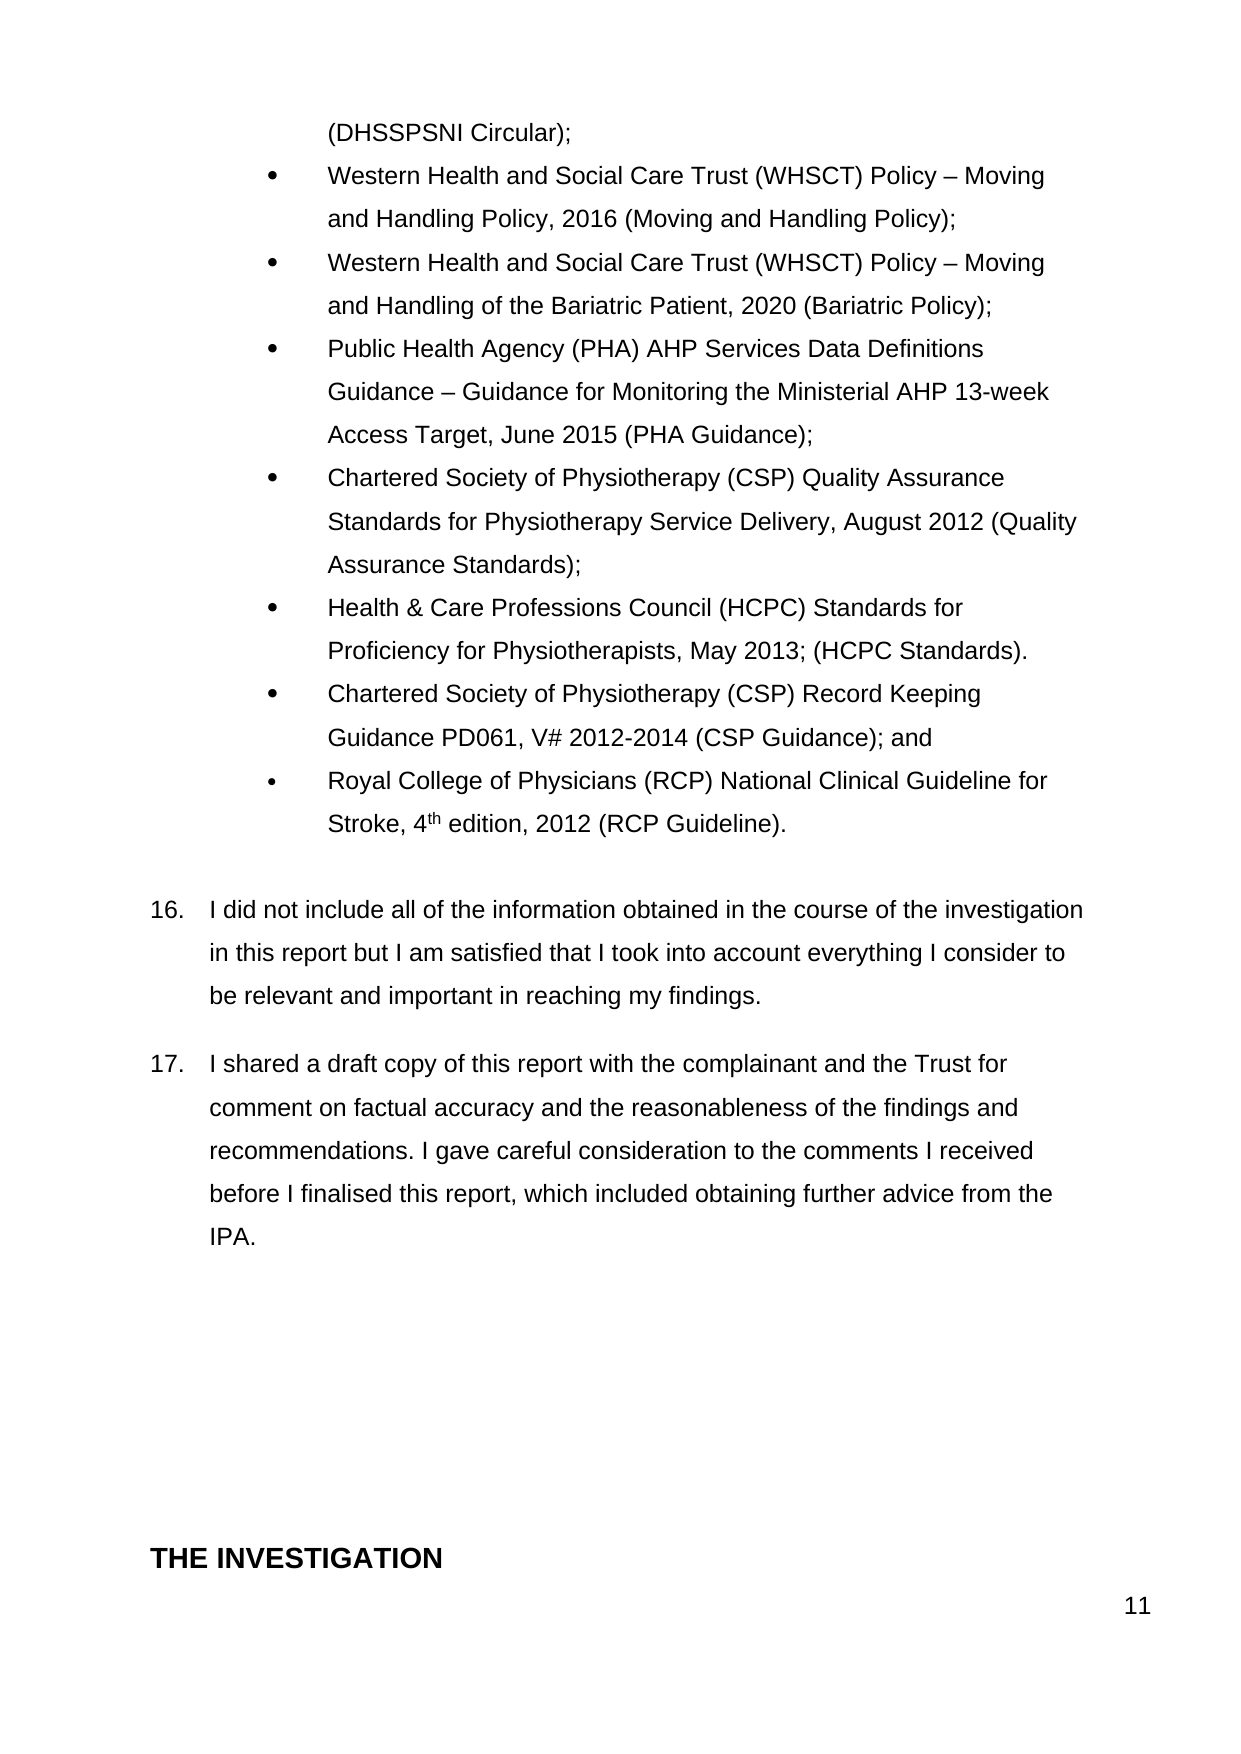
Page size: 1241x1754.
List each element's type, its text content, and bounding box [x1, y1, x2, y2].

list Royal College of Physicians (RCP) National Clinical Guideline for Stroke, 4th edition, 2012 (RCP Guideline). [268, 766, 1090, 837]
list Chartered Society of Physiotherapy (CSP) Quality Assurance Standards for Physiotherapy Service Delivery, August 2012 (Quality Assurance Standards); [268, 463, 1090, 578]
list I shared a draft copy of this report with the complainant and the Trust for comment on factual accuracy and the reasonableness of the findings and recommendations. I gave careful consideration to the comments I received before I finalised this report, which included obtaining further advice from the IPA. [150, 1049, 1090, 1251]
list Chartered Society of Physiotherapy (CSP) Record Keeping Guidance PD061, V# 2012-2014 (CSP Guidance); and [268, 679, 1090, 751]
list I did not include all of the information obtained in the course of the investigation in this report but I am satisfied that I took into account everything I consider to be relevant and important in reaching my findings. [150, 895, 1090, 1010]
text THE INVESTIGATION [150, 1542, 1090, 1575]
list Western Health and Social Care Trust (WHSCT) Policy – Moving and Handling Policy, 2016 (Moving and Handling Policy); [268, 161, 1090, 233]
list Health & Care Professions Council (HCPC) Standards for Proficiency for Physiotherapists, May 2013; (HCPC Standards). [268, 593, 1090, 665]
list (DHSSPSNI Circular); [268, 118, 1090, 147]
list Public Health Agency (PHA) AHP Services Data Definitions Guidance – Guidance for Monitoring the Ministerial AHP 13-week Access Target, June 2015 (PHA Guidance); [268, 334, 1090, 449]
list Western Health and Social Care Trust (WHSCT) Policy – Moving and Handling of the Bariatric Patient, 2020 (Bariatric Policy); [268, 248, 1090, 319]
